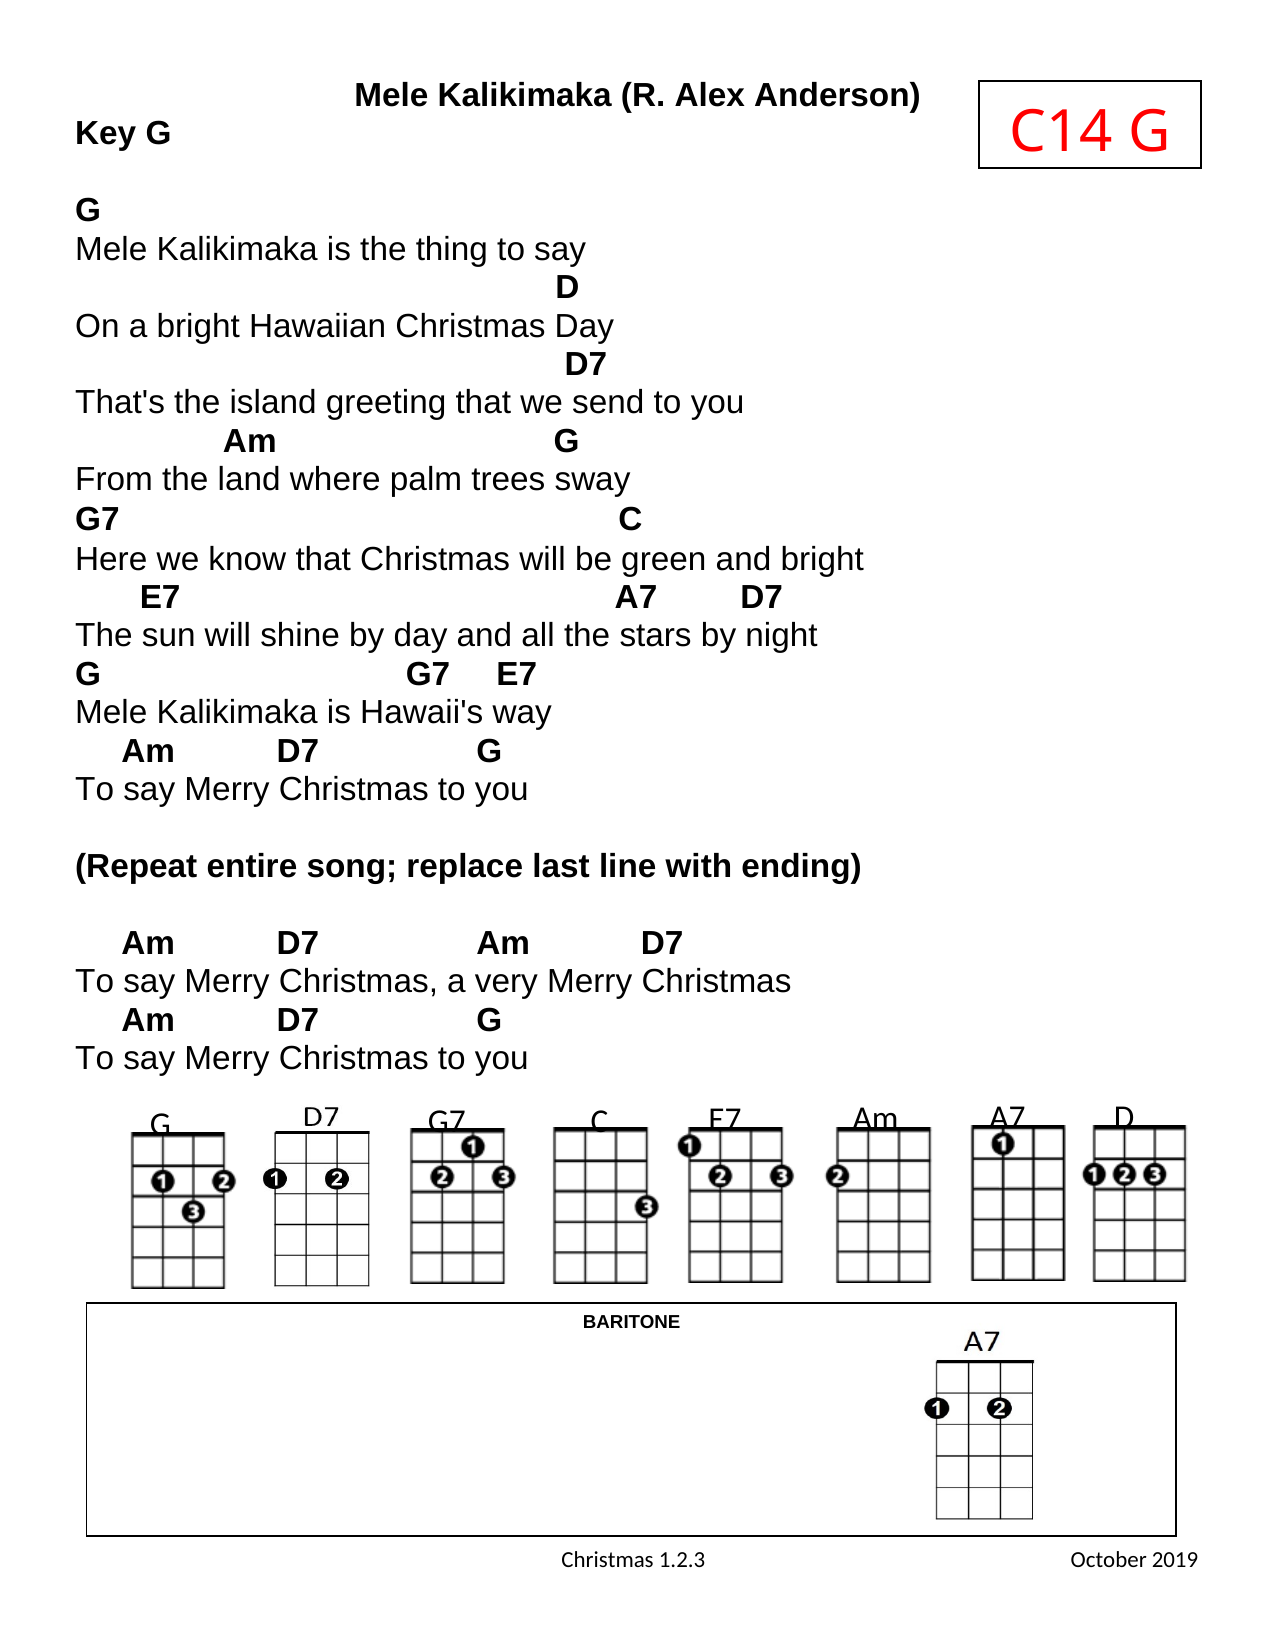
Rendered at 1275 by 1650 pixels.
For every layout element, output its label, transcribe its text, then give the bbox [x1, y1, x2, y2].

text G7 C [75, 498, 1200, 538]
text Mele Kalikimaka (R. Alex Anderson) [75, 75, 1200, 113]
text C14 G [995, 89, 1185, 160]
text Here we know that Christmas will be green and bright [75, 538, 1200, 577]
text To say Merry Christmas to you [75, 1038, 1200, 1077]
text G G7 E7 [75, 654, 1200, 692]
text From the land where palm trees sway [75, 459, 1200, 498]
text Am G [75, 421, 1200, 459]
text Am D7 G [75, 731, 1200, 769]
text To say Merry Christmas to you [75, 769, 1200, 808]
text Am D7 G [75, 1000, 1200, 1038]
text E7 A7 D7 [75, 577, 1200, 615]
text (Repeat entire song; replace last line with ending) [75, 846, 1200, 884]
text That's the island greeting that we send to you [75, 382, 1200, 421]
text To say Merry Christmas, a very Merry Christmas [75, 961, 1200, 1000]
text G [75, 190, 1200, 229]
text Mele Kalikimaka is Hawaii's way [75, 692, 1200, 731]
text Key G [75, 113, 978, 152]
text D [75, 267, 1200, 306]
text [980, 82, 1200, 167]
text Mele Kalikimaka is the thing to say [75, 229, 1200, 267]
text D7 [75, 344, 1200, 382]
text BARITONE [102, 1311, 1161, 1333]
text The sun will shine by day and all the stars by night [75, 615, 1200, 654]
text On a bright Hawaiian Christmas Day [75, 306, 1200, 344]
text Am D7 Am D7 [75, 923, 1200, 961]
